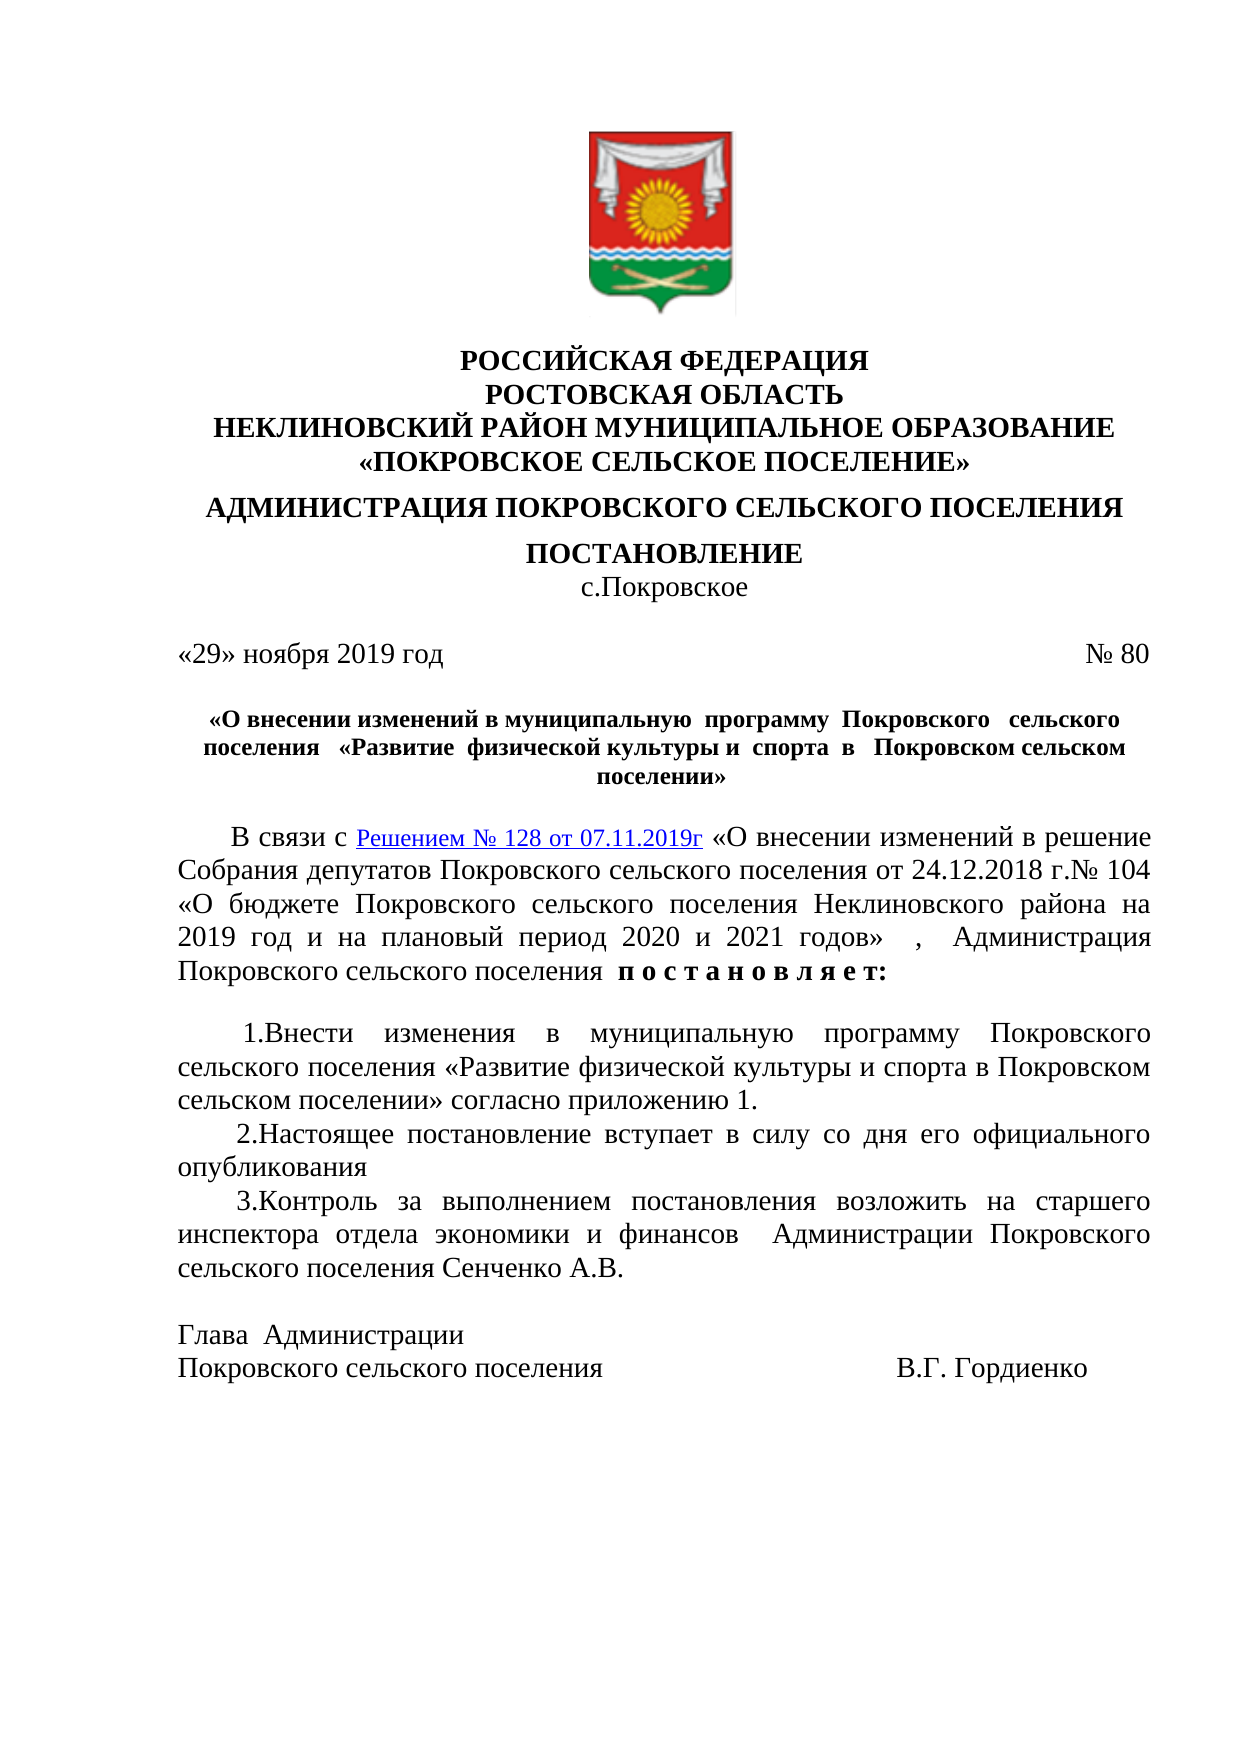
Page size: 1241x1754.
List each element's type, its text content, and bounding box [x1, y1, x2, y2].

text 3.Контроль за выполнением постановления возложить на старшего инспектора отдела экономики и финансов Администрации Покровского сельского поселения Сенченко А.В. [177, 1183, 1152, 1283]
picture [589, 130, 740, 319]
text Покровского сельского поселения В.Г. Гордиенко [177, 1351, 1152, 1384]
text НЕКЛИНОВСКИЙ РАЙОН МУНИЦИПАЛЬНОЕ ОБРАЗОВАНИЕ «ПОКРОВСКОЕ СЕЛЬСКОЕ ПОСЕЛЕНИЕ» [177, 410, 1152, 477]
text «29» ноября 2019 год № 80 [177, 637, 1152, 670]
text 1.Внести изменения в муниципальную программу Покровского сельского поселения «Развитие физической культуры и спорта в Покровском сельском поселении» согласно приложению 1. [177, 1015, 1152, 1116]
text 2.Настоящее постановление вступает в силу со дня его официального опубликования [177, 1116, 1152, 1183]
text АДМИНИСТРАЦИЯ ПОКРОВСКОГО СЕЛЬСКОГО ПОСЕЛЕНИЯ [177, 490, 1152, 523]
text «О внесении изменений в муниципальную программу Покровского сельского поселения «Развитие физической культуры и спорта в Покровском сельском поселении» [177, 704, 1152, 790]
subtitle ПОСТАНОВЛЕНИЕ [177, 536, 1152, 569]
text РОССИЙСКАЯ ФЕДЕРАЦИЯ РОСТОВСКАЯ ОБЛАСТЬ [177, 343, 1152, 410]
text с.Покровское [177, 569, 1152, 603]
text В связи с Решением № 128 от 07.11.2019г «О внесении изменений в решение Собрания депутатов Покровского сельского поселения от 24.12.2018 г.№ 104 «О бюджете Покровского сельского поселения Неклиновского района на 2019 год и на плановый период 2020 и 2021 годов» , Администрация Покровского сельского поселения п о с т а н о в л я е т: [177, 819, 1152, 986]
text Глава Администрации [177, 1317, 1152, 1351]
